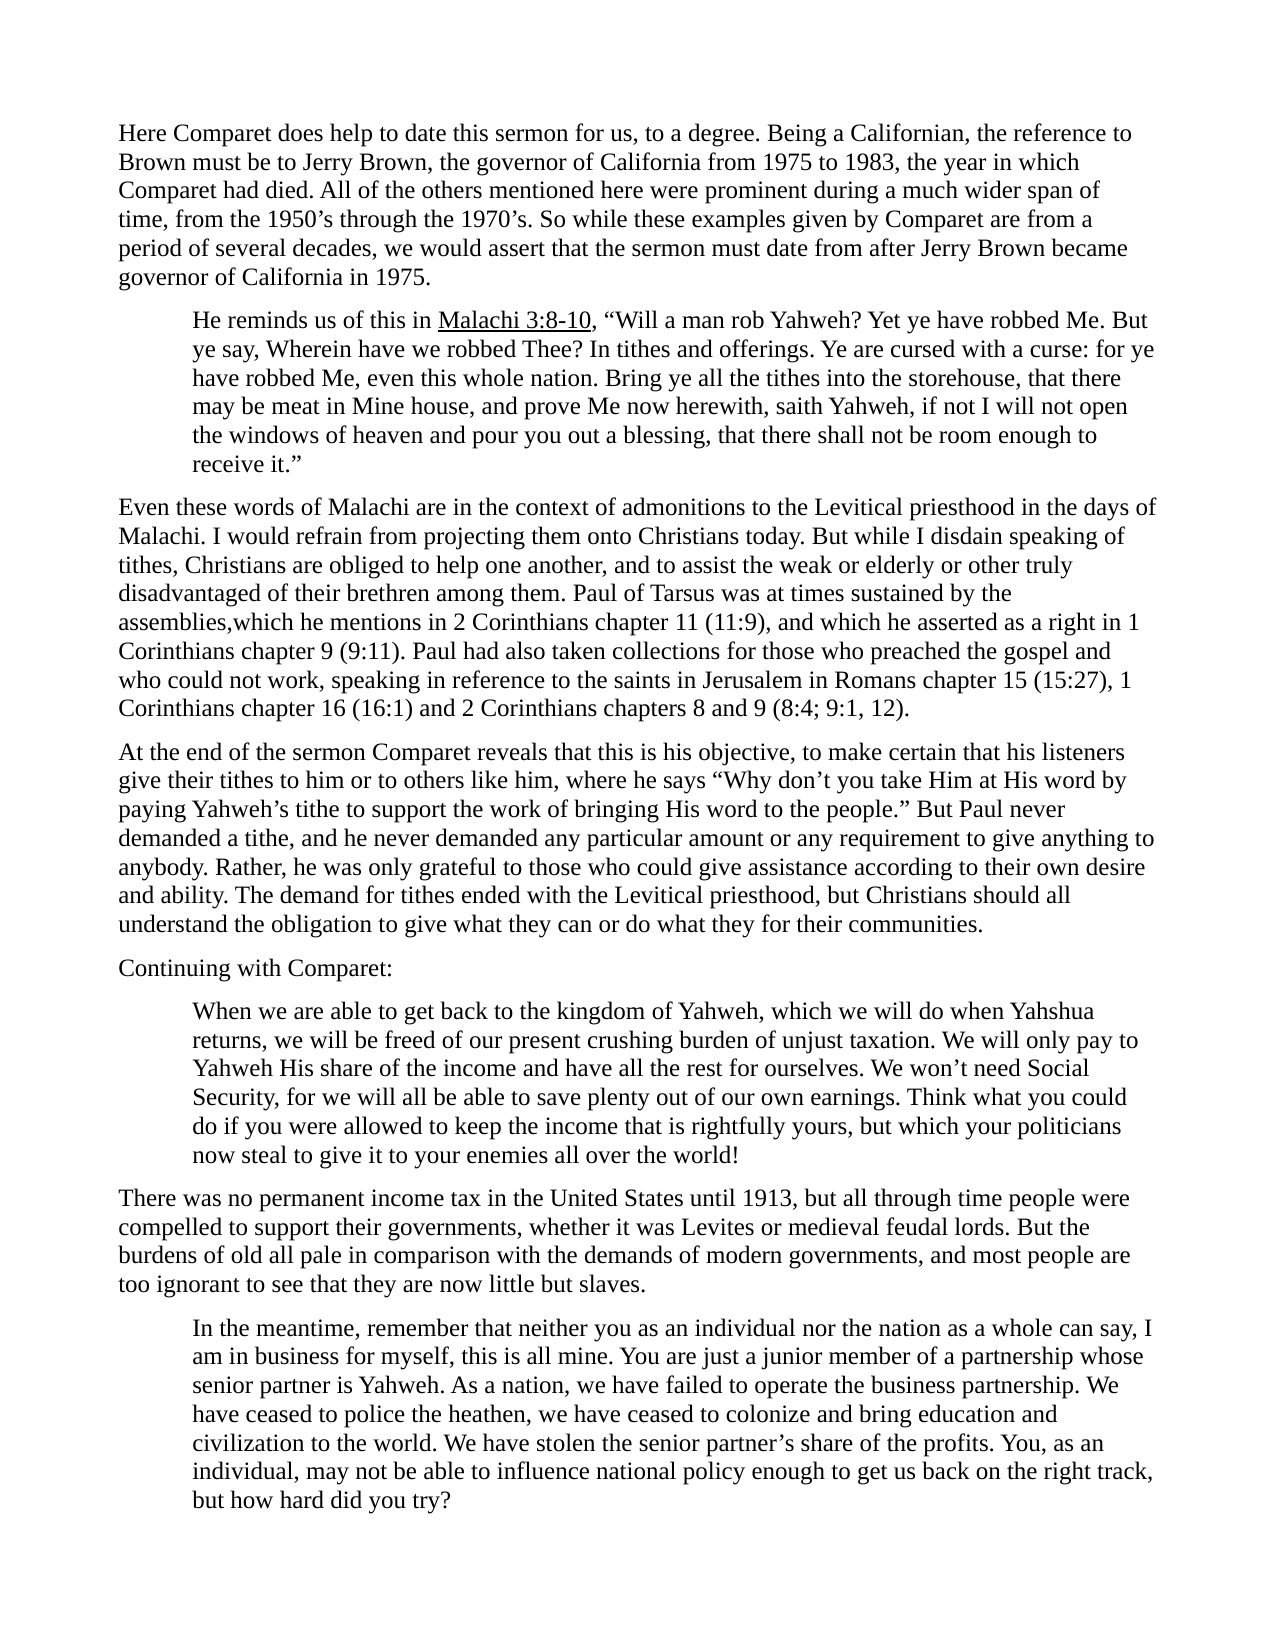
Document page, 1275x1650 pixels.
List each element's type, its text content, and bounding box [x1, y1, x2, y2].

text Continuing with Comparet: [118, 953, 1157, 981]
text At the end of the sermon Comparet reveals that this is his objective, to make certain that his listeners give their tithes to him or to others like him, where he says “Why don’t you take Him at His word by paying Yahweh’s tithe to support the work of bringing His word to the people.” But Paul never demanded a tithe, and he never demanded any particular amount or any requirement to give anything to anybody. Rather, he was only grateful to those who could give assistance according to their own desire and ability. The demand for tithes ended with the Levitical priesthood, but Christians should all understand the obligation to give what they can or do what they for their communities. [118, 737, 1157, 938]
text Here Comparet does help to date this sermon for us, to a degree. Being a Californian, the reference to Brown must be to Jerry Brown, the governor of California from 1975 to 1983, the year in which Comparet had died. All of the others mentioned here were prominent during a much wider span of time, from the 1950’s through the 1970’s. So while these examples given by Comparet are from a period of several decades, we would assert that the sermon must date from after Jerry Brown became governor of California in 1975. [118, 118, 1157, 291]
text Even these words of Malachi are in the context of admonitions to the Levitical priesthood in the days of Malachi. I would refrain from projecting them onto Christians today. But while I disdain speaking of tithes, Christians are obliged to help one another, and to assist the weak or elderly or other truly disadvantaged of their brethren among them. Paul of Tarsus was at times sustained by the assemblies,which he mentions in 2 Corinthians chapter 11 (11:9), and which he asserted as a right in 1 Corinthians chapter 9 (9:11). Paul had also taken collections for those who preached the gospel and who could not work, speaking in reference to the saints in Jerusalem in Romans chapter 15 (15:27), 1 Corinthians chapter 16 (16:1) and 2 Corinthians chapters 8 and 9 (8:4; 9:1, 12). [118, 492, 1157, 722]
text There was no permanent income tax in the United States until 1913, but all through time people were compelled to support their governments, whether it was Levites or medieval feudal lords. But the burdens of old all pale in comparison with the demands of modern governments, and most people are too ignorant to see that they are now little but slaves. [118, 1183, 1157, 1298]
text He reminds us of this in Malachi 3:8-10, “Will a man rob Yahweh? Yet ye have robbed Me. But ye say, Wherein have we robbed Thee? In tithes and offerings. Ye are cursed with a curse: for ye have robbed Me, even this whole nation. Bring ye all the tithes into the storehouse, that there may be meat in Mine house, and prove Me now herewith, saith Yahweh, if not I will not open the windows of heaven and pour you out a blessing, that there shall not be room enough to receive it.” [192, 305, 1157, 478]
text When we are able to get back to the kingdom of Yahweh, which we will do when Yahshua returns, we will be freed of our present crushing burden of unjust taxation. We will only pay to Yahweh His share of the income and have all the rest for ourselves. We won’t need Social Security, for we will all be able to save plenty out of our own earnings. Think what you could do if you were allowed to keep the income that is rightfully yours, but which your politicians now steal to give it to your enemies all over the world! [192, 996, 1157, 1168]
text In the meantime, remember that neither you as an individual nor the nation as a whole can say, I am in business for myself, this is all mine. You are just a junior member of a partnership whose senior partner is Yahweh. As a nation, we have failed to operate the business partnership. We have ceased to police the heathen, we have ceased to colonize and bring education and civilization to the world. We have stolen the senior partner’s share of the profits. You, as an individual, may not be able to influence national policy enough to get us back on the right track, but how hard did you try? [192, 1313, 1157, 1514]
